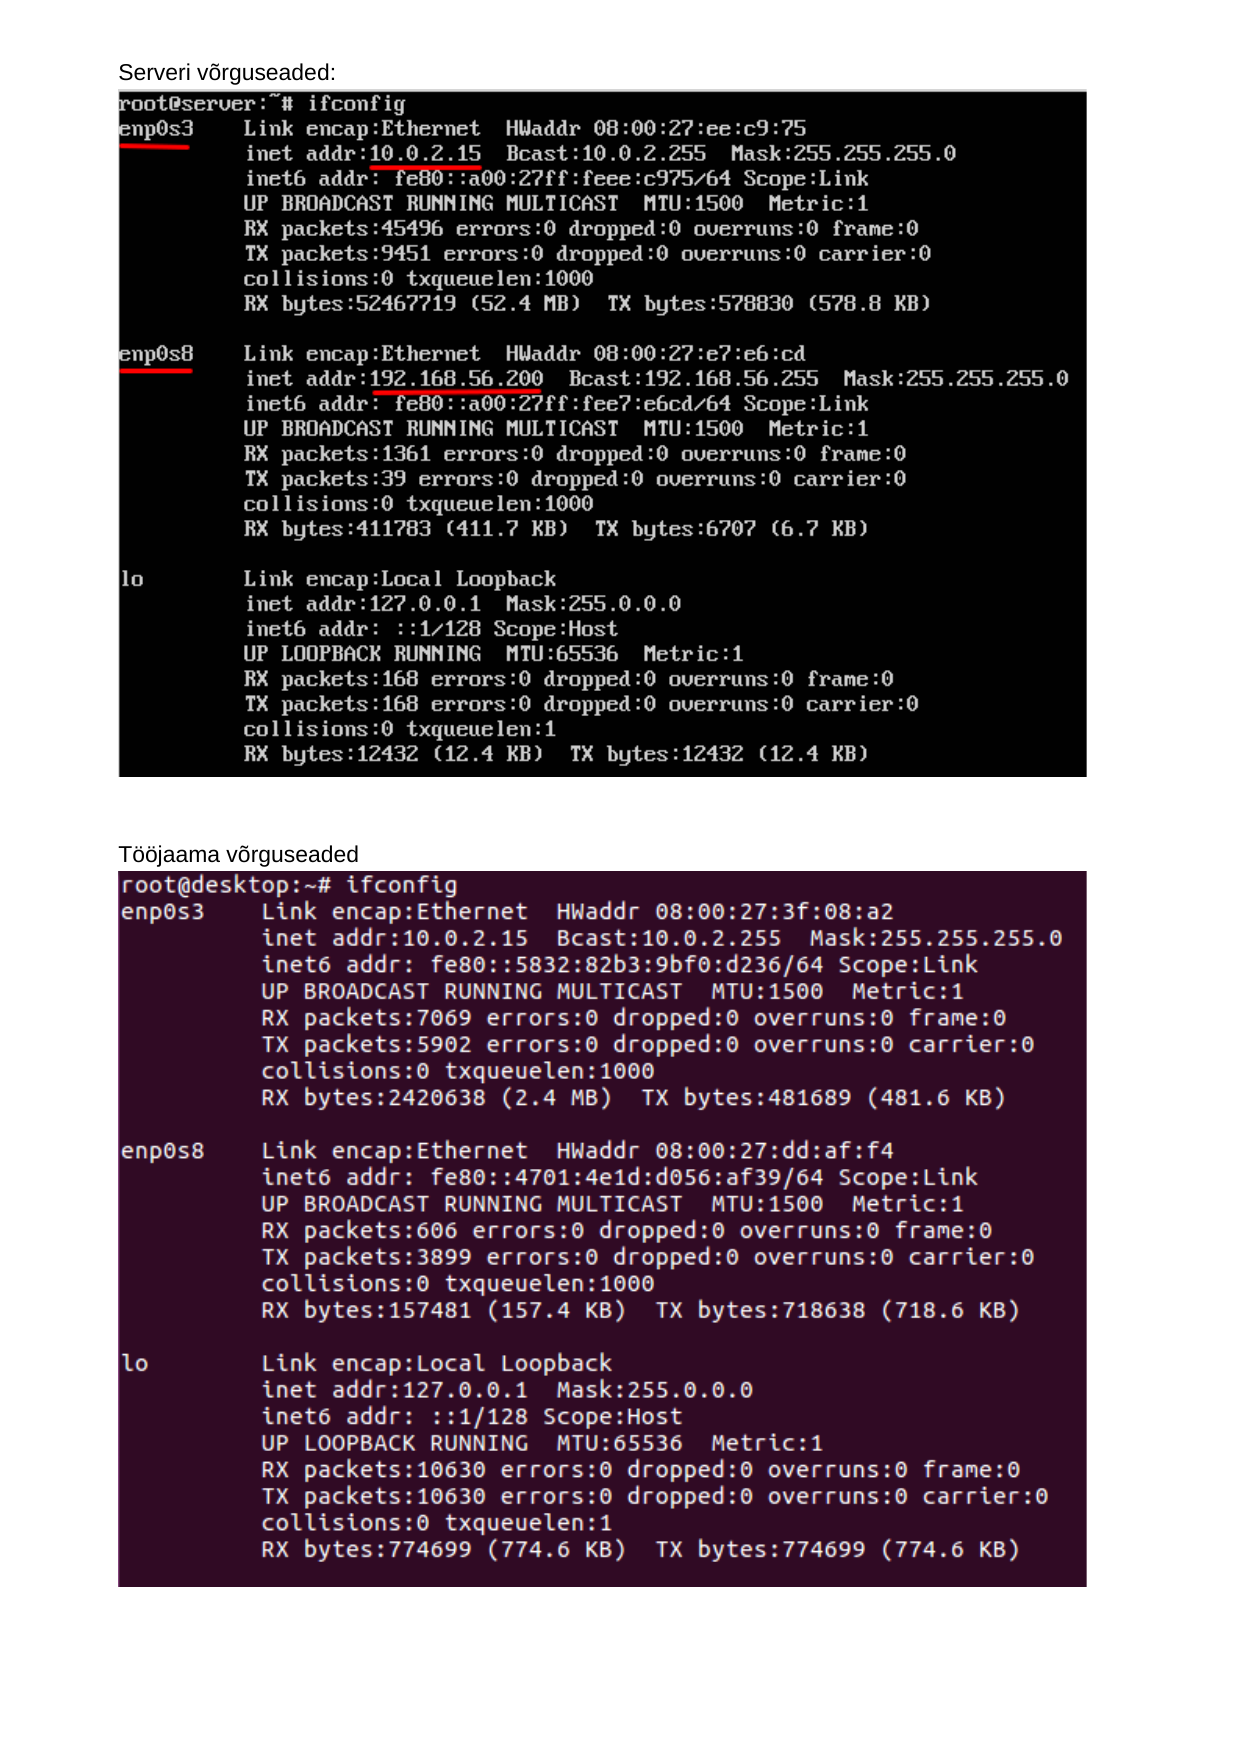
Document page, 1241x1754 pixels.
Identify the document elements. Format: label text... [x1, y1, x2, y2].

text Serveri võrguseaded: [118, 59, 1181, 777]
picture [118, 871, 1087, 1587]
text Tööjaama võrguseaded [118, 841, 1181, 867]
picture [118, 89, 1087, 777]
